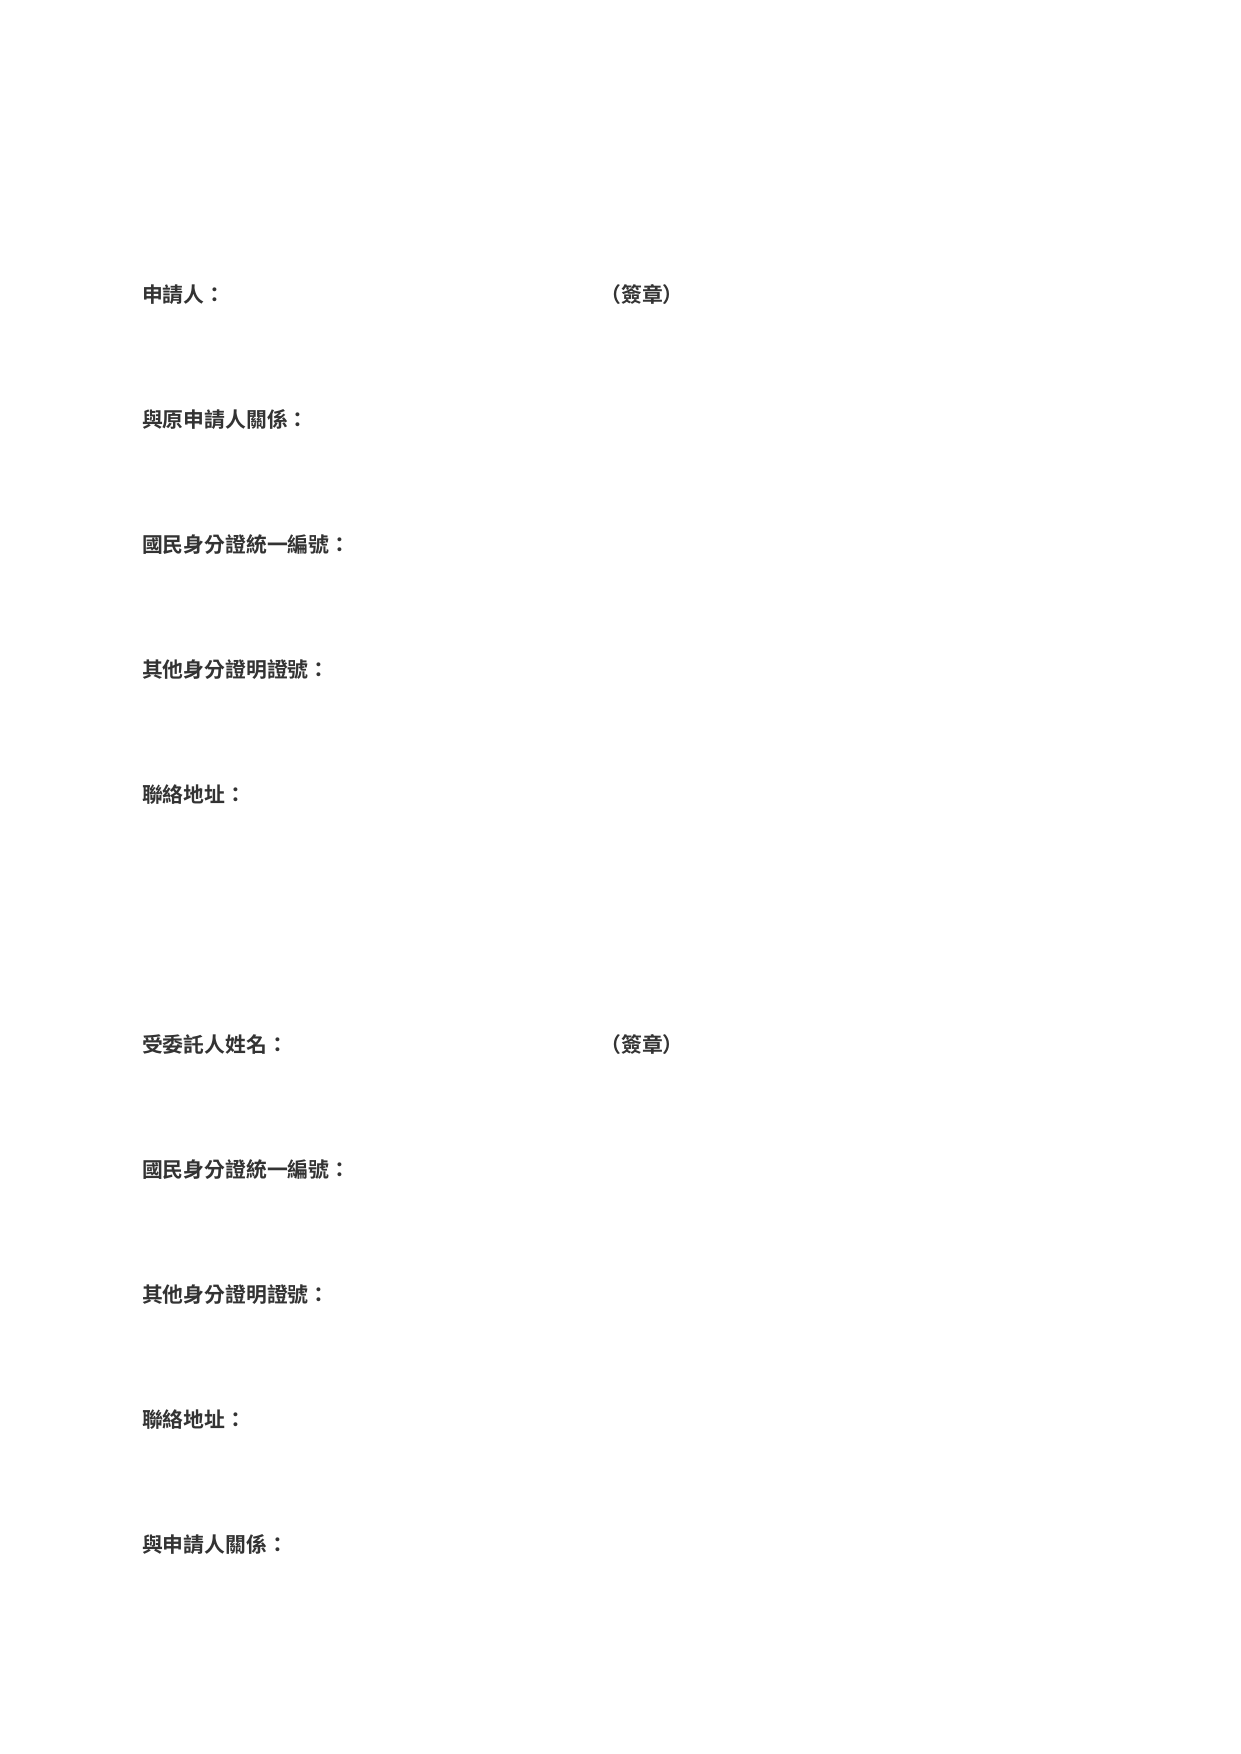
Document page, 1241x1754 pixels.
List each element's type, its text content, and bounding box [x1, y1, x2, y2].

text 其他身分證明證號： [142, 627, 1098, 689]
text 其他身分證明證號： [142, 1252, 1098, 1314]
text 申請人： （簽章） [142, 252, 1098, 314]
text 國民身分證統一編號： [142, 502, 1098, 564]
text 國民身分證統一編號： [142, 1127, 1098, 1189]
text 與原申請人關係： [142, 377, 1098, 439]
text 受委託人姓名： （簽章） [142, 1002, 1098, 1064]
text 聯絡地址： [142, 1377, 1098, 1439]
text 與申請人關係： [142, 1502, 1098, 1564]
text 聯絡地址： [142, 752, 1098, 814]
